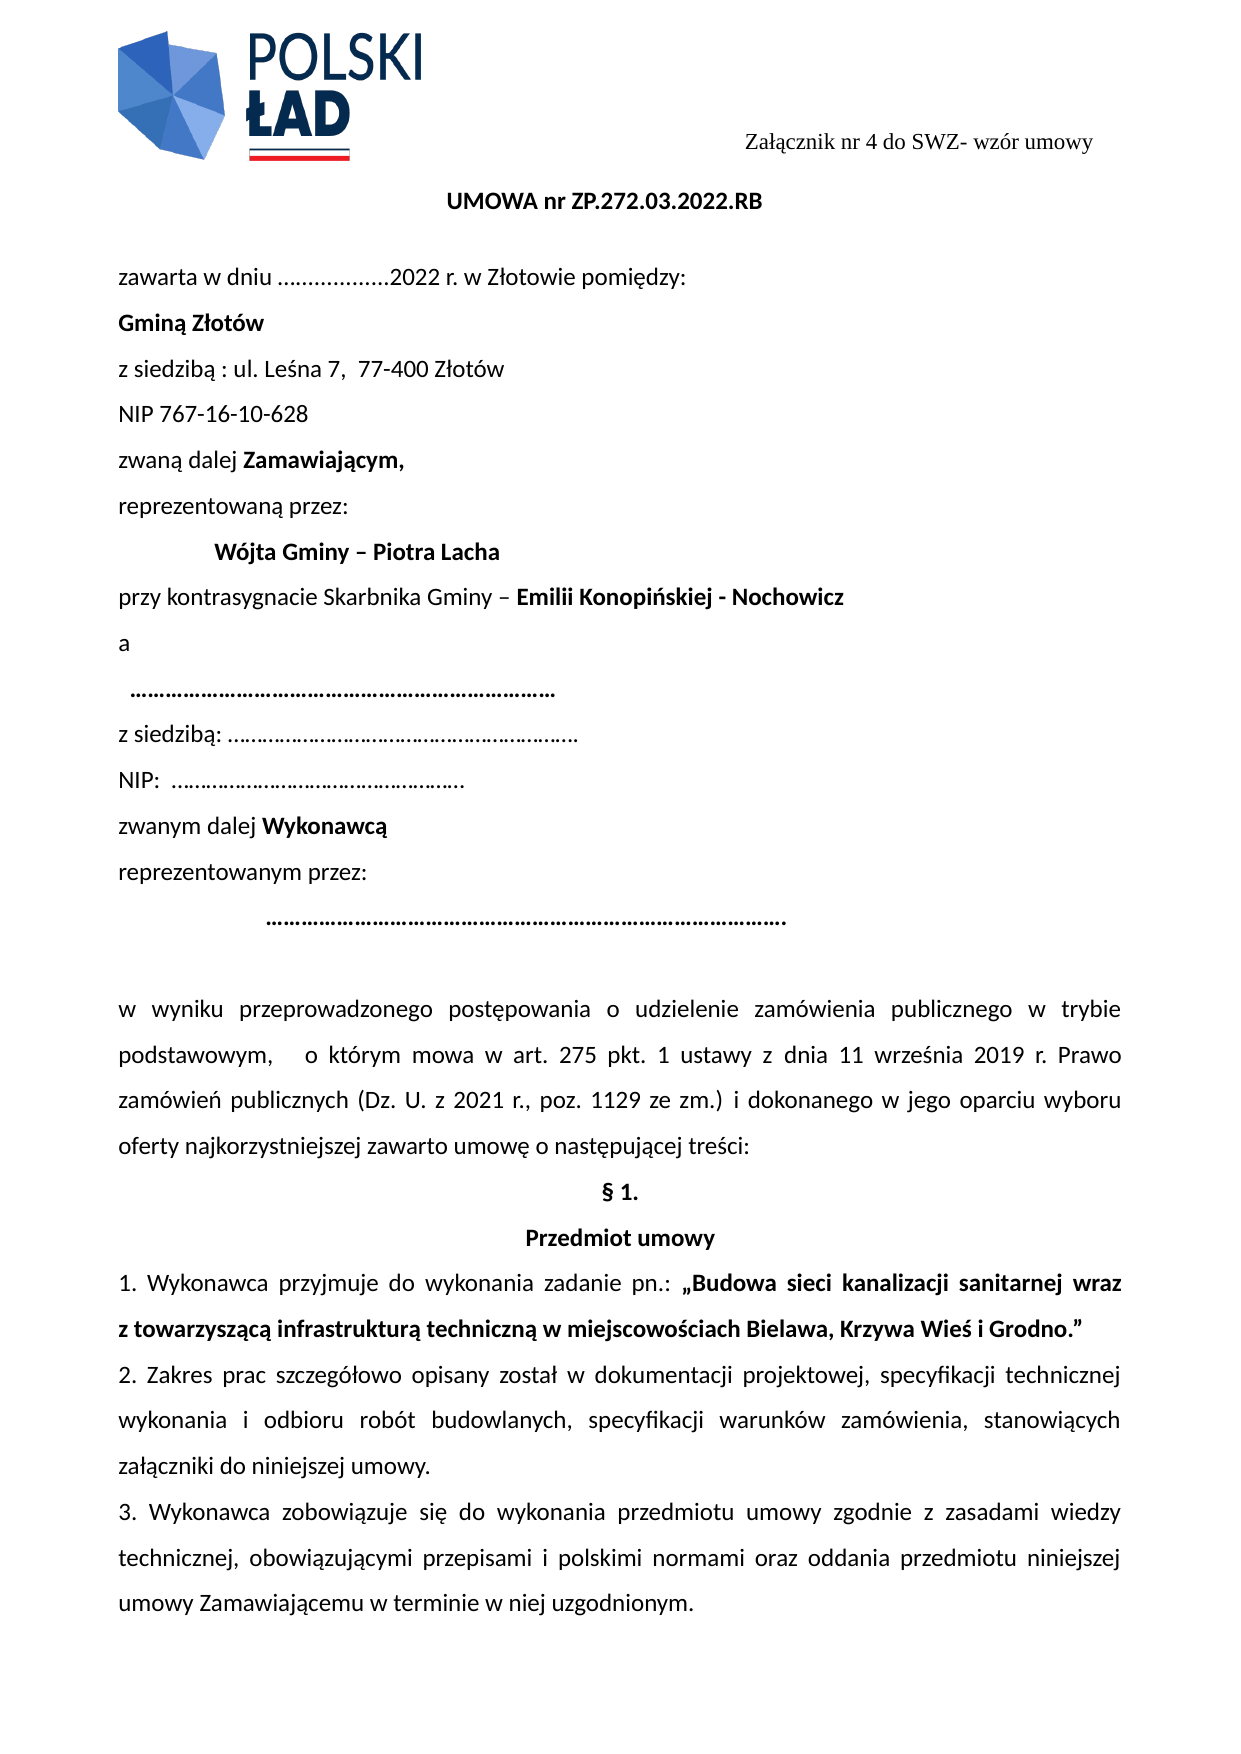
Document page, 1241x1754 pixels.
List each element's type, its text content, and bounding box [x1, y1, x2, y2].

text Gminą Złotów [118, 307, 1122, 338]
text Przedmiot umowy [118, 1222, 1122, 1252]
text 3. Wykonawca zobowiązuje się do wykonania przedmiotu umowy zgodnie z zasadami wiedzy technicznej, obowiązującymi przepisami i polskimi normami oraz oddania przedmiotu niniejszej umowy Zamawiającemu w terminie w niej uzgodnionym. [118, 1496, 1122, 1618]
text § 1. [118, 1176, 1122, 1206]
text ……………………………………………………………… [118, 673, 1122, 703]
text zwaną dalej Zamawiającym, [118, 444, 1122, 475]
text 1. Wykonawca przyjmuje do wykonania zadanie pn.: „Budowa sieci kanalizacji sanitarnej wraz z towarzyszącą infrastrukturą techniczną w miejscowościach Bielawa, Krzywa Wieś i Grodno.” [118, 1267, 1122, 1344]
text UMOWA nr ZP.272.03.2022.RB [118, 185, 1122, 216]
text reprezentowanym przez: [118, 856, 1122, 886]
text z siedzibą : ul. Leśna 7, 77-400 Złotów [118, 353, 1122, 383]
text NIP: …………………………………………… [118, 764, 1122, 795]
text Załącznik nr 4 do SWZ- wzór umowy [208, 128, 1122, 154]
text zawarta w dniu …...............2022 r. w Złotowie pomiędzy: [118, 261, 1122, 292]
text NIP 767-16-10-628 [118, 398, 1122, 429]
text z siedzibą: ……………………………………………………. [118, 719, 1122, 749]
text w wyniku przeprowadzonego postępowania o udzielenie zamówienia publicznego w trybie podstawowym, o którym mowa w art. 275 pkt. 1 ustawy z dnia 11 września 2019 r. Prawo zamówień publicznych (Dz. U. z 2021 r., poz. 1129 ze zm.) i dokonanego w jego oparciu wyboru oferty najkorzystniejszej zawarto umowę o następującej treści: [118, 993, 1122, 1161]
text ……………………………………………………………………………. [118, 902, 1122, 932]
text 2. Zakres prac szczegółowo opisany został w dokumentacji projektowej, specyfikacji technicznej wykonania i odbioru robót budowlanych, specyfikacji warunków zamówienia, stanowiących załączniki do niniejszej umowy. [118, 1359, 1122, 1481]
text przy kontrasygnacie Skarbnika Gminy – Emilii Konopińskiej - Nochowicz [118, 581, 1122, 612]
text a [118, 627, 1122, 658]
text zwanym dalej Wykonawcą [118, 810, 1122, 841]
text Wójta Gminy – Piotra Lacha [118, 536, 1122, 566]
text [118, 128, 174, 154]
text reprezentowaną przez: [118, 490, 1122, 521]
